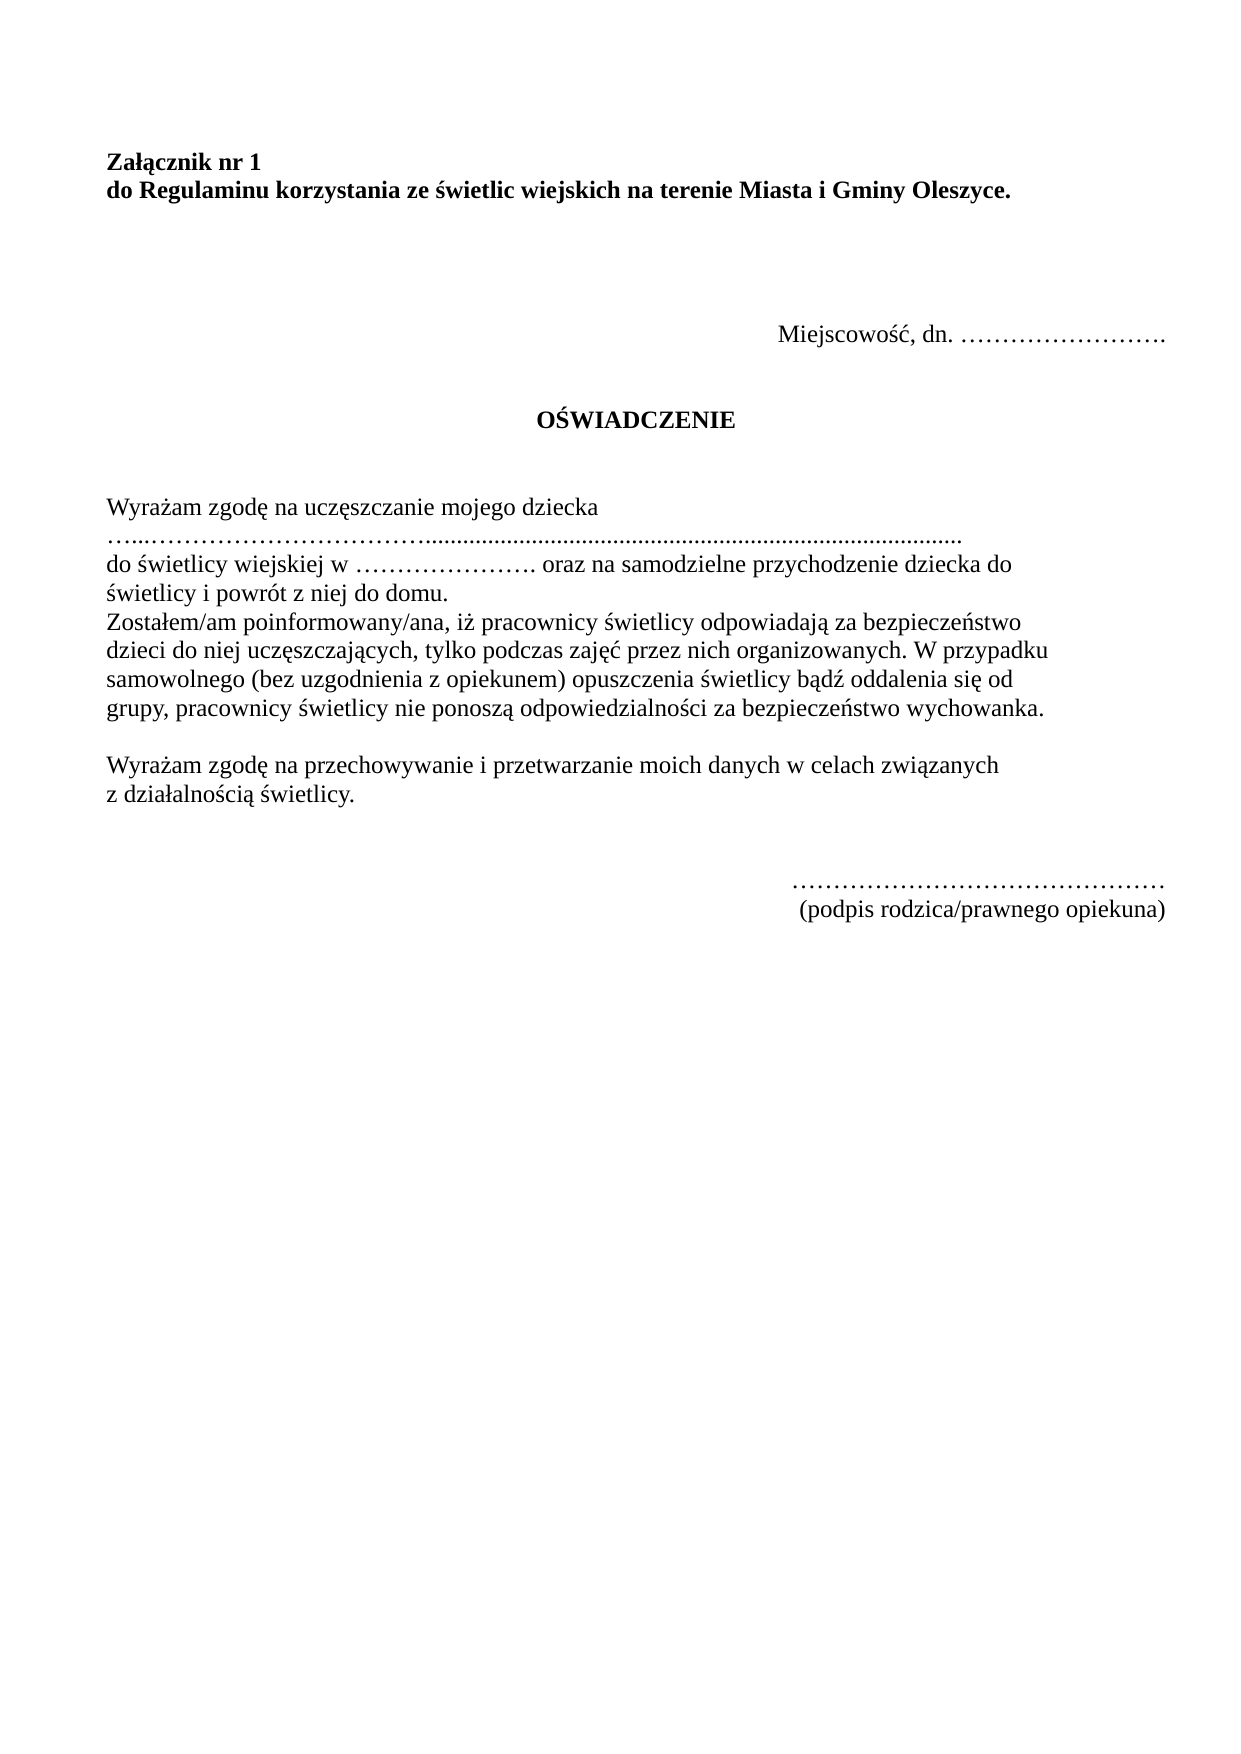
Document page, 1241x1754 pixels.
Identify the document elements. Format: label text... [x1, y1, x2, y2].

text …...……………………………...................................................................................... [106, 521, 1166, 549]
text Miejscowość, dn. ……………………. [106, 319, 1166, 348]
text grupy, pracownicy świetlicy nie ponoszą odpowiedzialności za bezpieczeństwo wychowanka. [106, 693, 1166, 722]
text (podpis rodzica/prawnego opiekuna) [106, 894, 1166, 923]
text Zostałem/am poinformowany/ana, iż pracownicy świetlicy odpowiadają za bezpieczeństwo [106, 607, 1166, 636]
text dzieci do niej uczęszczających, tylko podczas zajęć przez nich organizowanych. W przypadku [106, 636, 1166, 664]
text świetlicy i powrót z niej do domu. [106, 578, 1166, 607]
text Załącznik nr 1 [106, 147, 1166, 176]
text Wyrażam zgodę na uczęszczanie mojego dziecka [106, 492, 1166, 521]
text Wyrażam zgodę na przechowywanie i przetwarzanie moich danych w celach związanych [106, 751, 1166, 779]
text OŚWIADCZENIE [106, 406, 1166, 434]
text ……………………………………… [106, 866, 1166, 894]
text samowolnego (bez uzgodnienia z opiekunem) opuszczenia świetlicy bądź oddalenia się od [106, 664, 1166, 693]
text z działalnością świetlicy. [106, 779, 1166, 808]
text do świetlicy wiejskiej w …………………. oraz na samodzielne przychodzenie dziecka do [106, 549, 1166, 578]
text do Regulaminu korzystania ze świetlic wiejskich na terenie Miasta i Gminy Oleszyce. [106, 176, 1166, 204]
